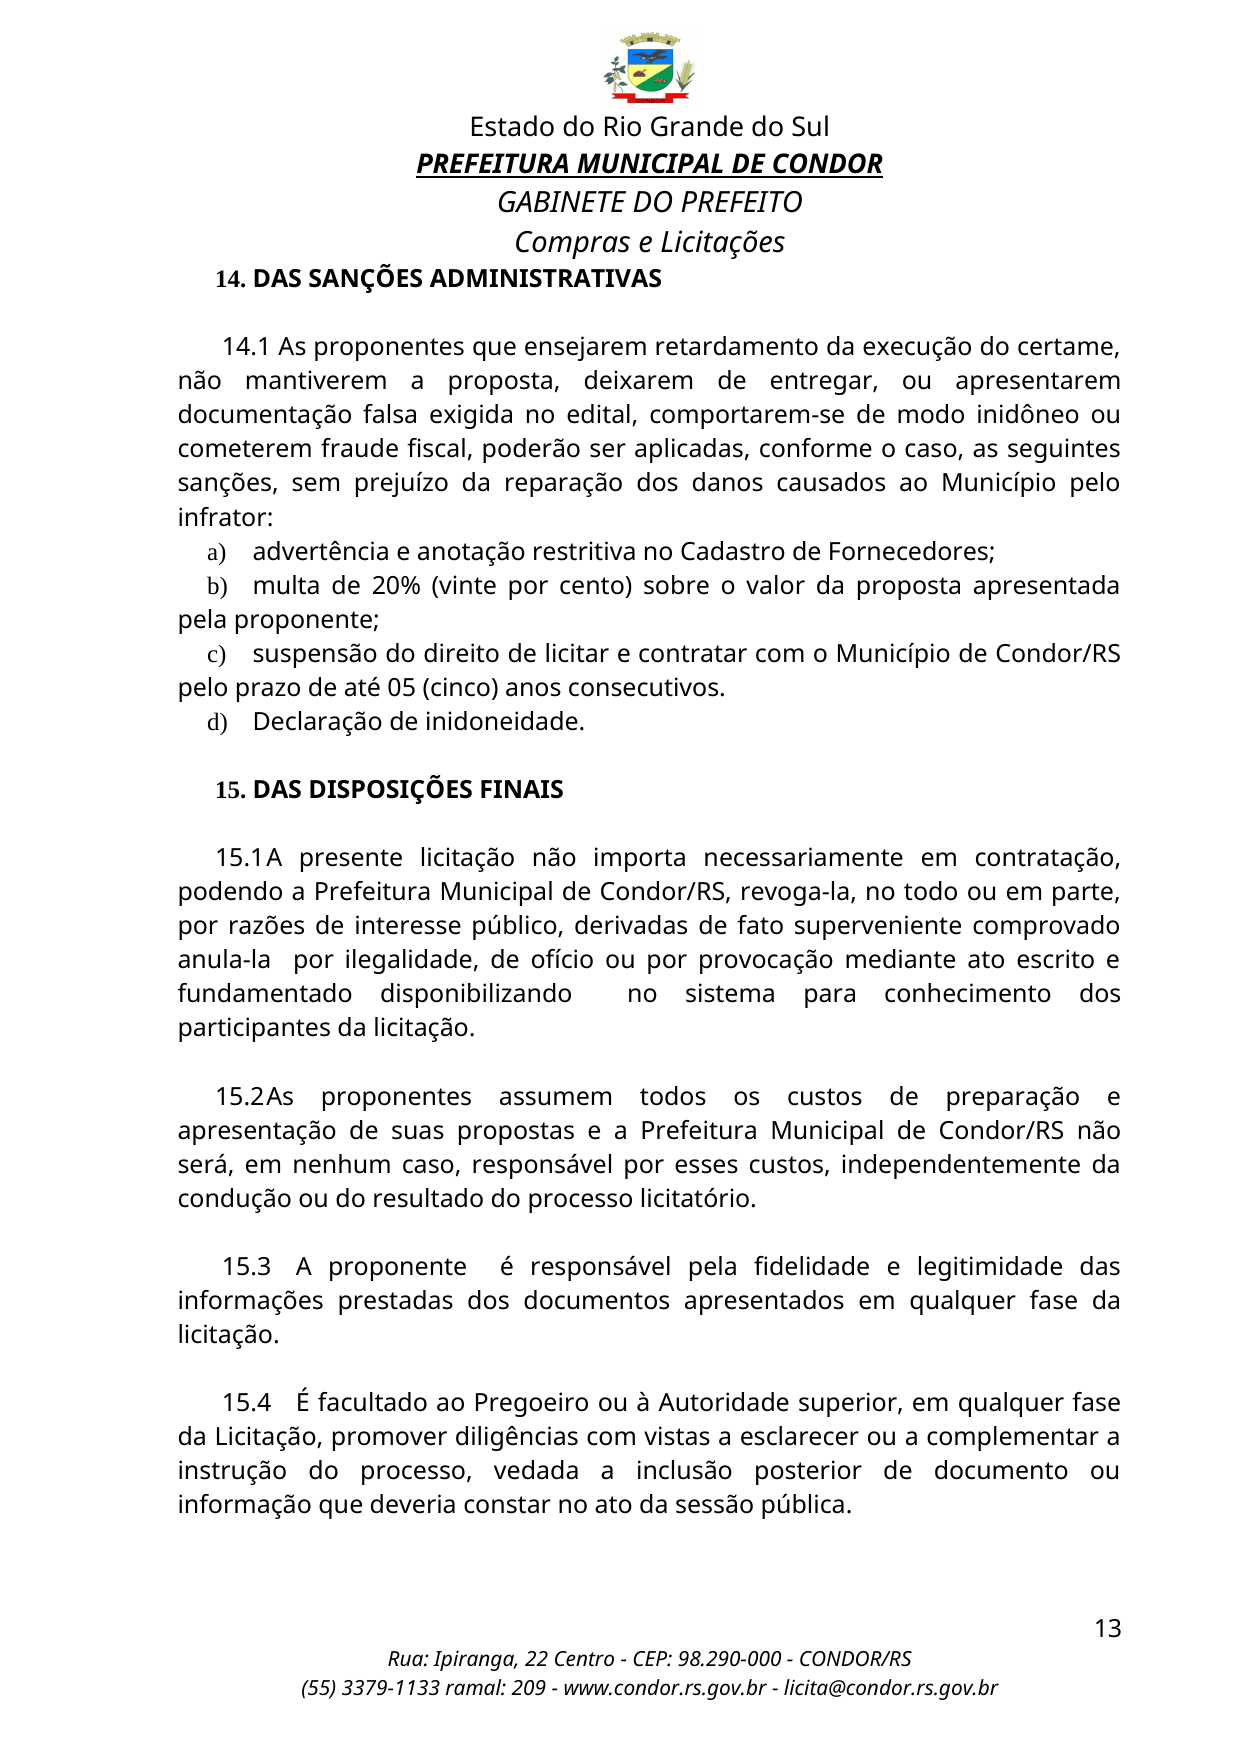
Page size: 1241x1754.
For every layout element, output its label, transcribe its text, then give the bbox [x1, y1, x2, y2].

list A presente licitação não importa necessariamente em contratação, podendo a Prefeitura Municipal de Condor/RS, revoga-la, no todo ou em parte, por razões de interesse público, derivadas de fato superveniente comprovado anula-la por ilegalidade, de ofício ou por provocação mediante ato escrito e fundamentado disponibilizando no sistema para conhecimento dos participantes da licitação. [177, 840, 1122, 1044]
list DAS DISPOSIÇÕES FINAIS [215, 772, 1122, 806]
text 14.1 As proponentes que ensejarem retardamento da execução do certame, não mantiverem a proposta, deixarem de entregar, ou apresentarem documentação falsa exigida no edital, comportarem-se de modo inidôneo ou cometerem fraude fiscal, poderão ser aplicadas, conforme o caso, as seguintes sanções, sem prejuízo da reparação dos danos causados ao Município pelo infrator: [177, 329, 1122, 533]
picture [602, 29, 698, 108]
list suspensão do direito de licitar e contratar com o Município de Condor/RS pelo prazo de até 05 (cinco) anos consecutivos. [177, 635, 1122, 703]
list DAS SANÇÕES ADMINISTRATIVAS [215, 261, 1122, 295]
list Declaração de inidoneidade. [177, 703, 1122, 738]
list advertência e anotação restritiva no Cadastro de Fornecedores; [177, 533, 1122, 567]
list A proponente é responsável pela fidelidade e legitimidade das informações prestadas dos documentos apresentados em qualquer fase da licitação. [177, 1248, 1122, 1351]
list multa de 20% (vinte por cento) sobre o valor da proposta apresentada pela proponente; [177, 567, 1122, 635]
list É facultado ao Pregoeiro ou à Autoridade superior, em qualquer fase da Licitação, promover diligências com vistas a esclarecer ou a complementar a instrução do processo, vedada a inclusão posterior de documento ou informação que deveria constar no ato da sessão pública. [177, 1385, 1122, 1521]
list As proponentes assumem todos os custos de preparação e apresentação de suas propostas e a Prefeitura Municipal de Condor/RS não será, em nenhum caso, responsável por esses custos, independentemente da condução ou do resultado do processo licitatório. [177, 1078, 1122, 1214]
